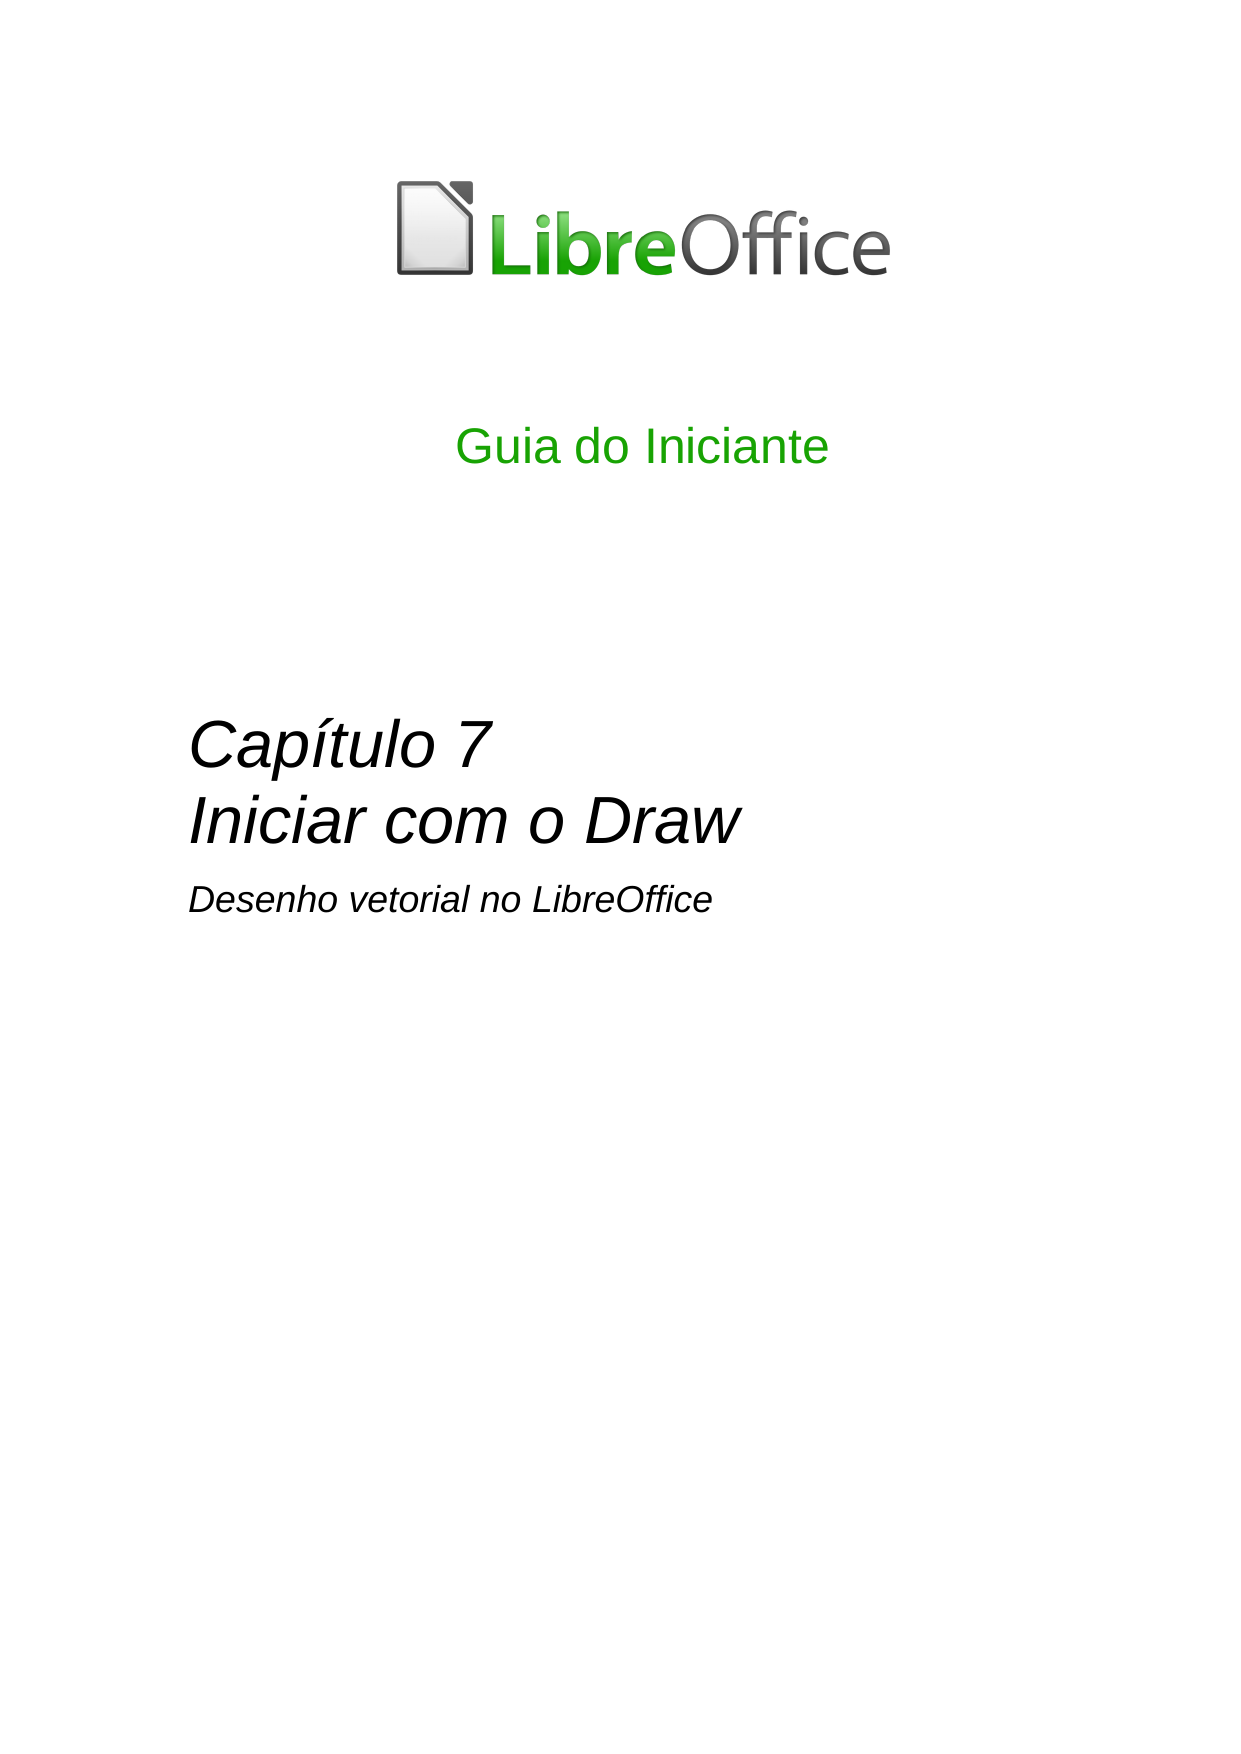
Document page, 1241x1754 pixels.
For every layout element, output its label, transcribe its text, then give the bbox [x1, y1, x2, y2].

text Guia do Iniciante [188, 416, 1098, 474]
picture [392, 177, 893, 282]
subtitle Desenho vetorial no LibreOffice [188, 877, 1098, 921]
title Capítulo 7 Iniciar com o Draw [188, 705, 1098, 858]
